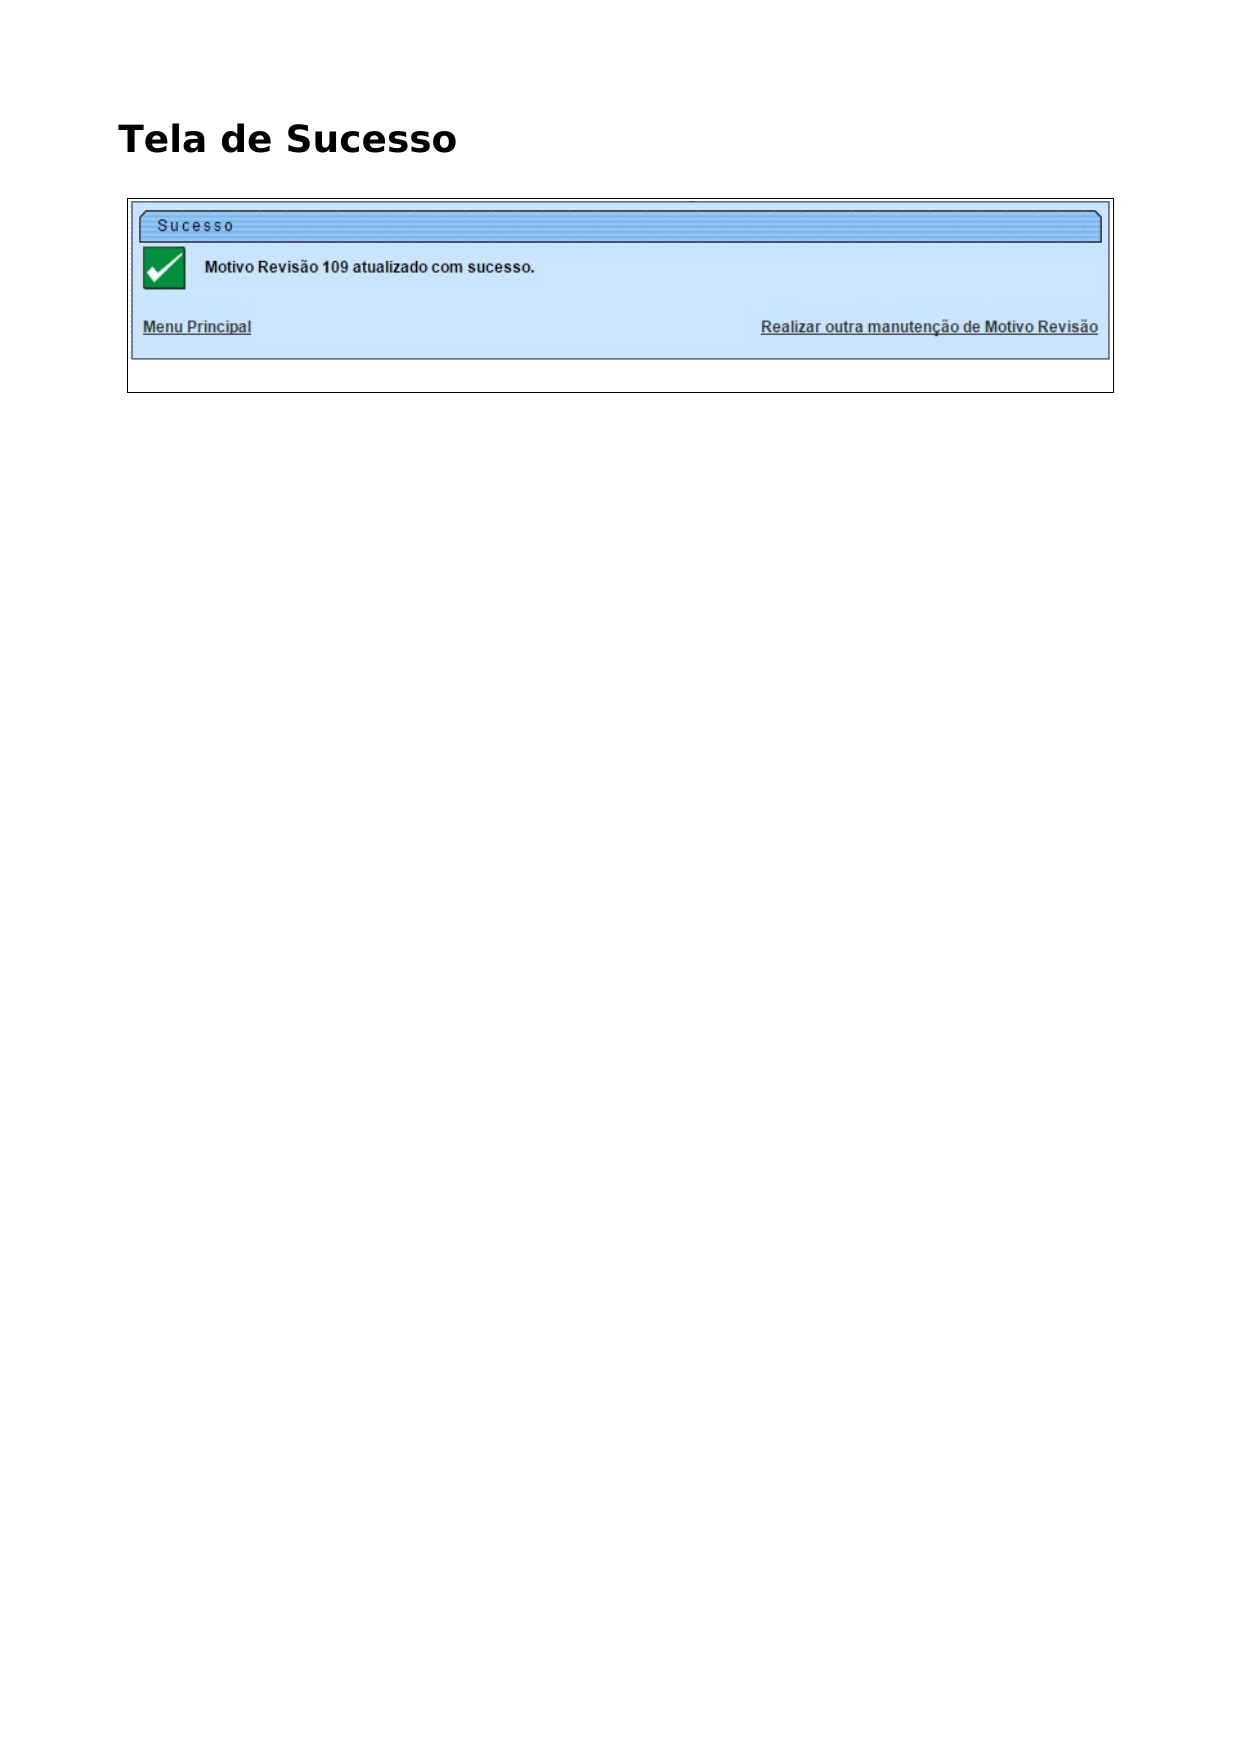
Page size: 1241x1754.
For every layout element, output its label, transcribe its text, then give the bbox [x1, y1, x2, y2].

picture [129, 201, 1111, 361]
subtitle Tela de Sucesso [118, 118, 1122, 162]
table_header [128, 199, 1113, 392]
